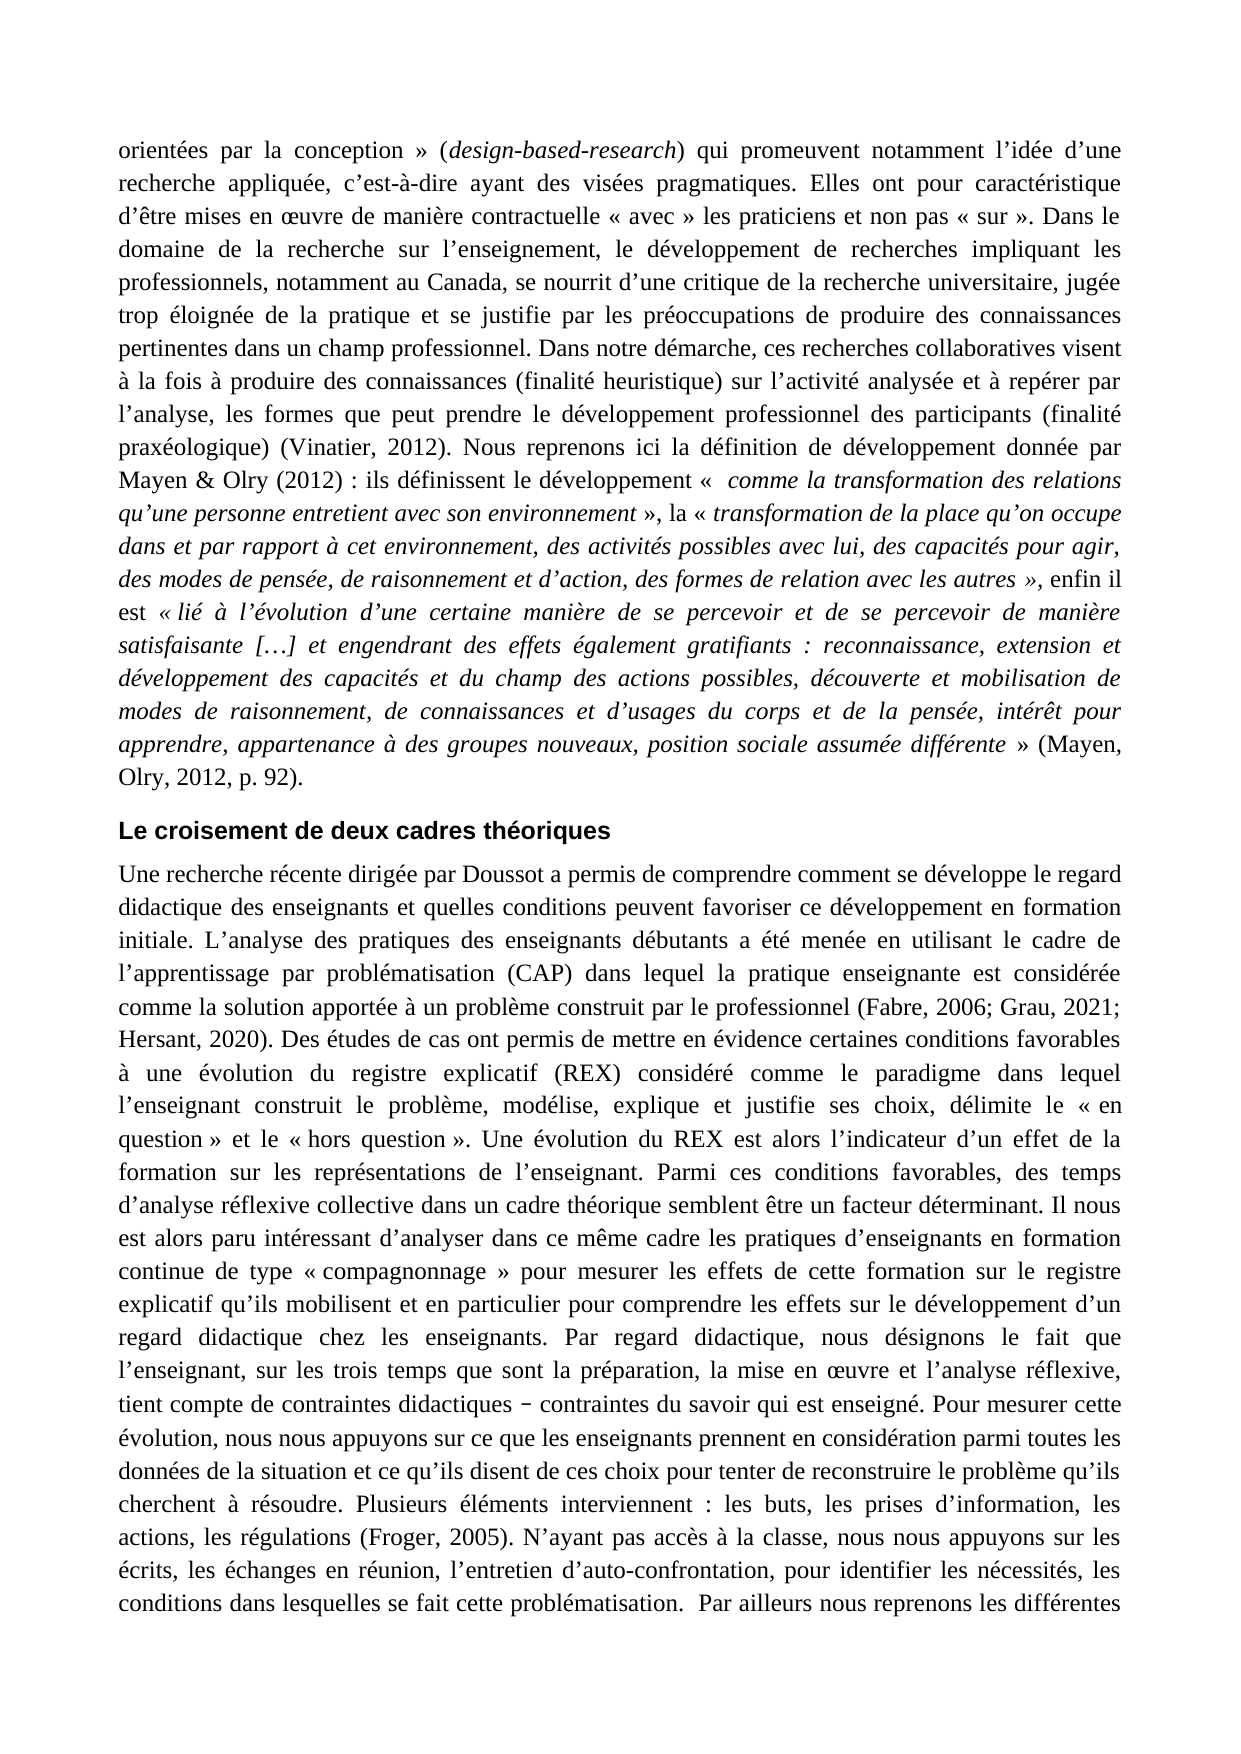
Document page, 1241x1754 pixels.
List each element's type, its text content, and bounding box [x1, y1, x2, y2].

text Une recherche récente dirigée par Doussot a permis de comprendre comment se développe le regard didactique des enseignants et quelles conditions peuvent favoriser ce développement en formation initiale. L’analyse des pratiques des enseignants débutants a été menée en utilisant le cadre de l’apprentissage par problématisation (CAP) dans lequel la pratique enseignante est considérée comme la solution apportée à un problème construit par le professionnel (Fabre, 2006; Grau, 2021; Hersant, 2020). Des études de cas ont permis de mettre en évidence certaines conditions favorables à une évolution du registre explicatif (REX) considéré comme le paradigme dans lequel l’enseignant construit le problème, modélise, explique et justifie ses choix, délimite le « en question » et le « hors question ». Une évolution du REX est alors l’indicateur d’un effet de la formation sur les représentations de l’enseignant. Parmi ces conditions favorables, des temps d’analyse réflexive collective dans un cadre théorique semblent être un facteur déterminant. Il nous est alors paru intéressant d’analyser dans ce même cadre les pratiques d’enseignants en formation continue de type « compagnonnage » pour mesurer les effets de cette formation sur le registre explicatif qu’ils mobilisent et en particulier pour comprendre les effets sur le développement d’un regard didactique chez les enseignants. Par regard didactique, nous désignons le fait que l’enseignant, sur les trois temps que sont la préparation, la mise en œuvre et l’analyse réflexive, tient compte de contraintes didactiques − contraintes du savoir qui est enseigné. Pour mesurer cette évolution, nous nous appuyons sur ce que les enseignants prennent en considération parmi toutes les données de la situation et ce qu’ils disent de ces choix pour tenter de reconstruire le problème qu’ils cherchent à résoudre. Plusieurs éléments interviennent : les buts, les prises d’information, les actions, les régulations (Froger, 2005). N’ayant pas accès à la classe, nous nous appuyons sur les écrits, les échanges en réunion, l’entretien d’auto-confrontation, pour identifier les nécessités, les conditions dans lesquelles se fait cette problématisation. Par ailleurs nous reprenons les différentes [118, 859, 1122, 1617]
text orientées par la conception » (design-based-research) qui promeuvent notamment l’idée d’une recherche appliquée, c’est-à-dire ayant des visées pragmatiques. Elles ont pour caractéristique d’être mises en œuvre de manière contractuelle « avec » les praticiens et non pas « sur ». Dans le domaine de la recherche sur l’enseignement, le développement de recherches impliquant les professionnels, notamment au Canada, se nourrit d’une critique de la recherche universitaire, jugée trop éloignée de la pratique et se justifie par les préoccupations de produire des connaissances pertinentes dans un champ professionnel. Dans notre démarche, ces recherches collaboratives visent à la fois à produire des connaissances (finalité heuristique) sur l’activité analysée et à repérer par l’analyse, les formes que peut prendre le développement professionnel des participants (finalité praxéologique) (Vinatier, 2012). Nous reprenons ici la définition de développement donnée par Mayen & Olry (2012) : ils définissent le développement « comme la transformation des relations qu’une personne entretient avec son environnement », la « transformation de la place qu’on occupe dans et par rapport à cet environnement, des activités possibles avec lui, des capacités pour agir, des modes de pensée, de raisonnement et d’action, des formes de relation avec les autres », enfin il est « lié à l’évolution d’une certaine manière de se percevoir et de se percevoir de manière satisfaisante […] et engendrant des effets également gratifiants : reconnaissance, extension et développement des capacités et du champ des actions possibles, découverte et mobilisation de modes de raisonnement, de connaissances et d’usages du corps et de la pensée, intérêt pour apprendre, appartenance à des groupes nouveaux, position sociale assumée différente » (Mayen, Olry, 2012, p. 92). [118, 135, 1122, 791]
subtitle Le croisement de deux cadres théoriques [118, 816, 1122, 845]
